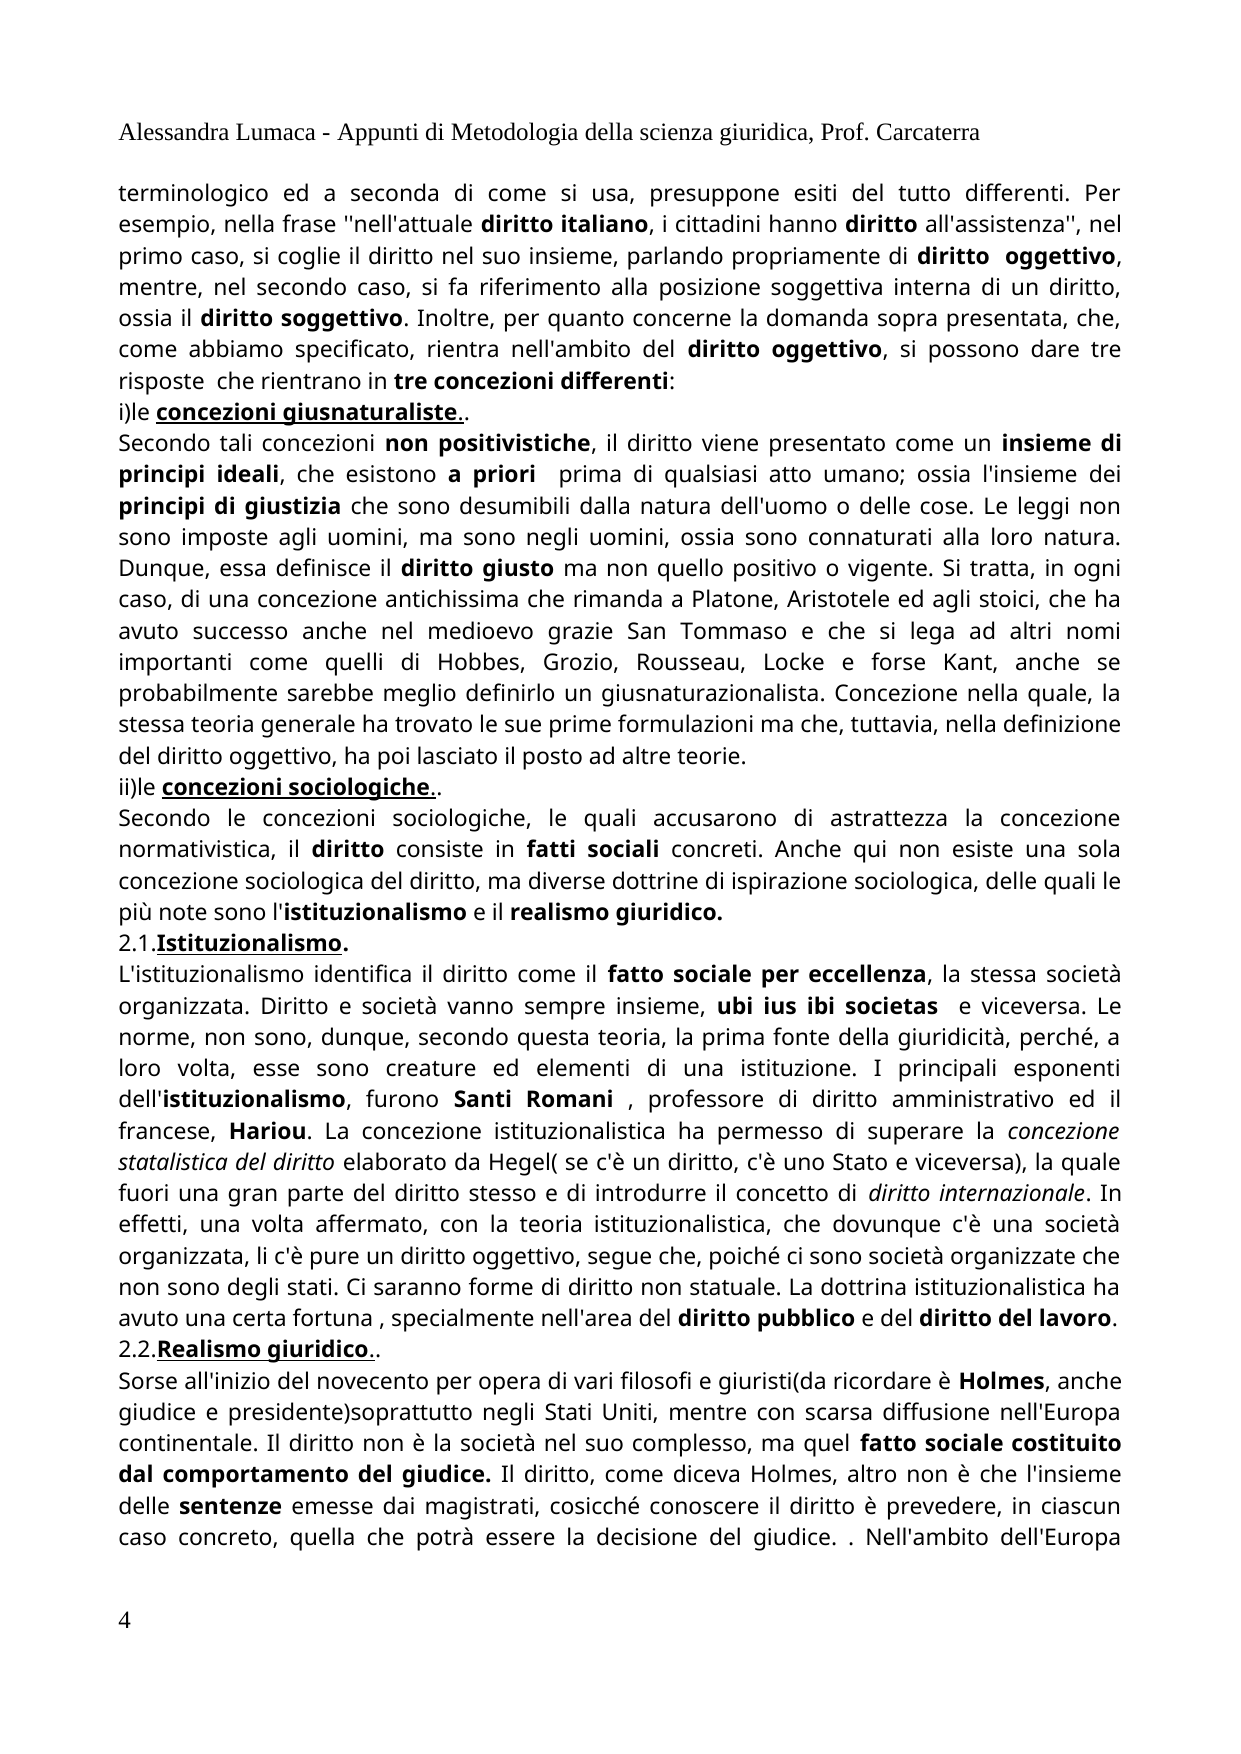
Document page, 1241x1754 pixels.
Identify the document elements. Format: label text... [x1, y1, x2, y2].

text terminologico ed a seconda di come si usa, presuppone esiti del tutto differenti. Per esempio, nella frase ''nell'attuale diritto italiano, i cittadini hanno diritto all'assistenza'', nel primo caso, si coglie il diritto nel suo insieme, parlando propriamente di diritto oggettivo, mentre, nel secondo caso, si fa riferimento alla posizione soggettiva interna di un diritto, ossia il diritto soggettivo. Inoltre, per quanto concerne la domanda sopra presentata, che, come abbiamo specificato, rientra nell'ambito del diritto oggettivo, si possono dare tre risposte che rientrano in tre concezioni differenti: [118, 177, 1122, 396]
text ii)le concezioni sociologiche.. [118, 771, 1122, 802]
text L'istituzionalismo identifica il diritto come il fatto sociale per eccellenza, la stessa società organizzata. Diritto e società vanno sempre insieme, ubi ius ibi societas e viceversa. Le norme, non sono, dunque, secondo questa teoria, la prima fonte della giuridicità, perché, a loro volta, esse sono creature ed elementi di una istituzione. I principali esponenti dell'istituzionalismo, furono Santi Romani , professore di diritto amministrativo ed il francese, Hariou. La concezione istituzionalistica ha permesso di superare la concezione statalistica del diritto elaborato da Hegel( se c'è un diritto, c'è uno Stato e viceversa), la quale fuori una gran parte del diritto stesso e di introdurre il concetto di diritto internazionale. In effetti, una volta affermato, con la teoria istituzionalistica, che dovunque c'è una società organizzata, li c'è pure un diritto oggettivo, segue che, poiché ci sono società organizzate che non sono degli stati. Ci saranno forme di diritto non statuale. La dottrina istituzionalistica ha avuto una certa fortuna , specialmente nell'area del diritto pubblico e del diritto del lavoro. [118, 958, 1122, 1333]
text 2.1.Istituzionalismo. [118, 927, 1122, 958]
text Secondo tali concezioni non positivistiche, il diritto viene presentato come un insieme di principi ideali, che esistono a priori prima di qualsiasi atto umano; ossia l'insieme dei principi di giustizia che sono desumibili dalla natura dell'uomo o delle cose. Le leggi non sono imposte agli uomini, ma sono negli uomini, ossia sono connaturati alla loro natura. Dunque, essa definisce il diritto giusto ma non quello positivo o vigente. Si tratta, in ogni caso, di una concezione antichissima che rimanda a Platone, Aristotele ed agli stoici, che ha avuto successo anche nel medioevo grazie San Tommaso e che si lega ad altri nomi importanti come quelli di Hobbes, Grozio, Rousseau, Locke e forse Kant, anche se probabilmente sarebbe meglio definirlo un giusnaturazionalista. Concezione nella quale, la stessa teoria generale ha trovato le sue prime formulazioni ma che, tuttavia, nella definizione del diritto oggettivo, ha poi lasciato il posto ad altre teorie. [118, 427, 1122, 771]
text i)le concezioni giusnaturaliste.. [118, 396, 1122, 427]
text Secondo le concezioni sociologiche, le quali accusarono di astrattezza la concezione normativistica, il diritto consiste in fatti sociali concreti. Anche qui non esiste una sola concezione sociologica del diritto, ma diverse dottrine di ispirazione sociologica, delle quali le più note sono l'istituzionalismo e il realismo giuridico. [118, 802, 1122, 927]
text Sorse all'inizio del novecento per opera di vari filosofi e giuristi(da ricordare è Holmes, anche giudice e presidente)soprattutto negli Stati Uniti, mentre con scarsa diffusione nell'Europa continentale. Il diritto non è la società nel suo complesso, ma quel fatto sociale costituito dal comportamento del giudice. Il diritto, come diceva Holmes, altro non è che l'insieme delle sentenze emesse dai magistrati, cosicché conoscere il diritto è prevedere, in ciascun caso concreto, quella che potrà essere la decisione del giudice. . Nell'ambito dell'Europa [118, 1364, 1122, 1552]
text 2.2.Realismo giuridico.. [118, 1333, 1122, 1364]
